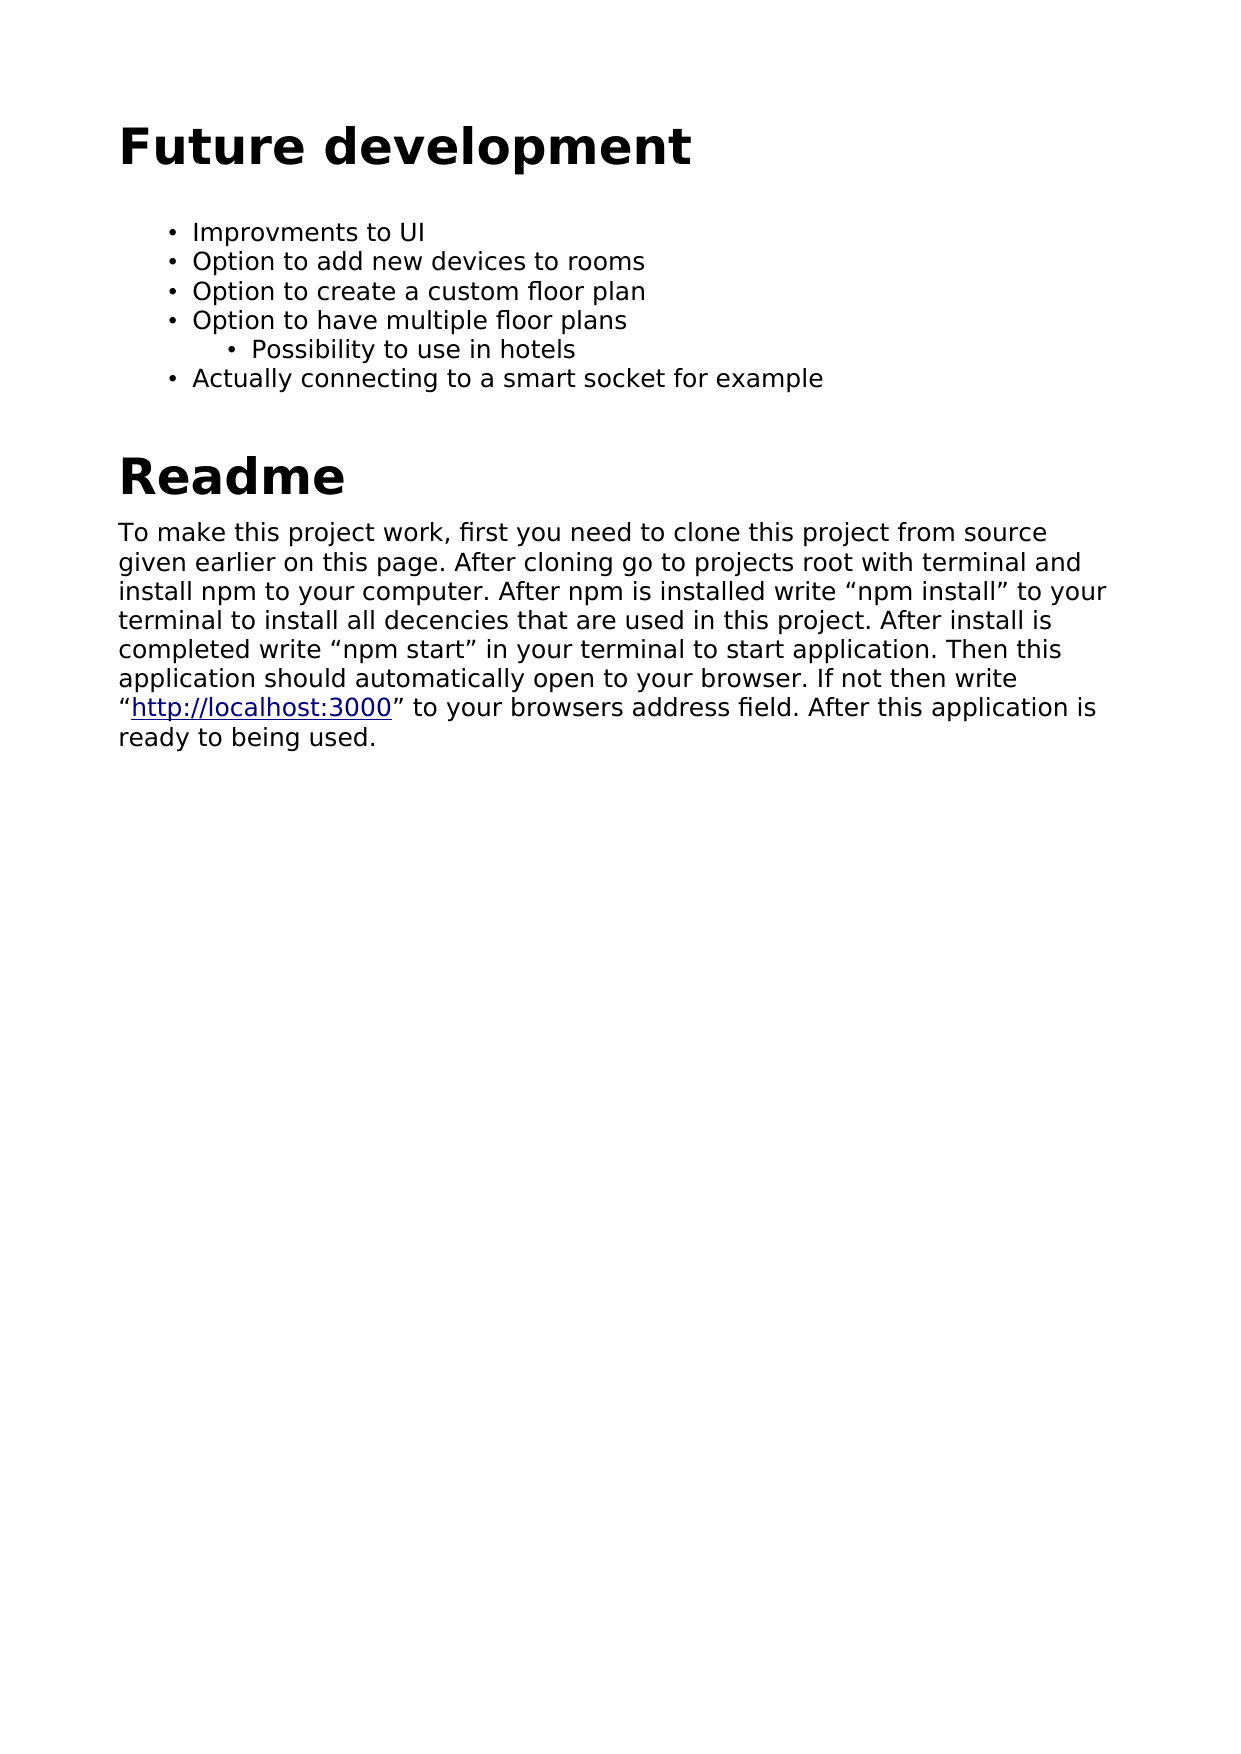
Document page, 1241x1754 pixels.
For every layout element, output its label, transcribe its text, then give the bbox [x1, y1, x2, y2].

list Improvments to UI [177, 218, 1122, 247]
text To make this project work, first you need to clone this project from source given earlier on this page. After cloning go to projects root with terminal and install npm to your computer. After npm is installed write “npm install” to your terminal to install all decencies that are used in this project. After install is completed write “npm start” in your terminal to start application. Then this application should automatically open to your browser. If not then write “http://localhost:3000” to your browsers address field. After this application is ready to being used. [118, 518, 1122, 752]
list Possibility to use in hotels [236, 335, 1122, 364]
list Option to have multiple floor plans [177, 306, 1122, 335]
list Option to create a custom floor plan [177, 277, 1122, 306]
subtitle Readme [118, 448, 1122, 506]
list Option to add new devices to rooms [177, 247, 1122, 277]
subtitle Future development [118, 118, 1122, 176]
list Actually connecting to a smart socket for example [177, 364, 1122, 393]
